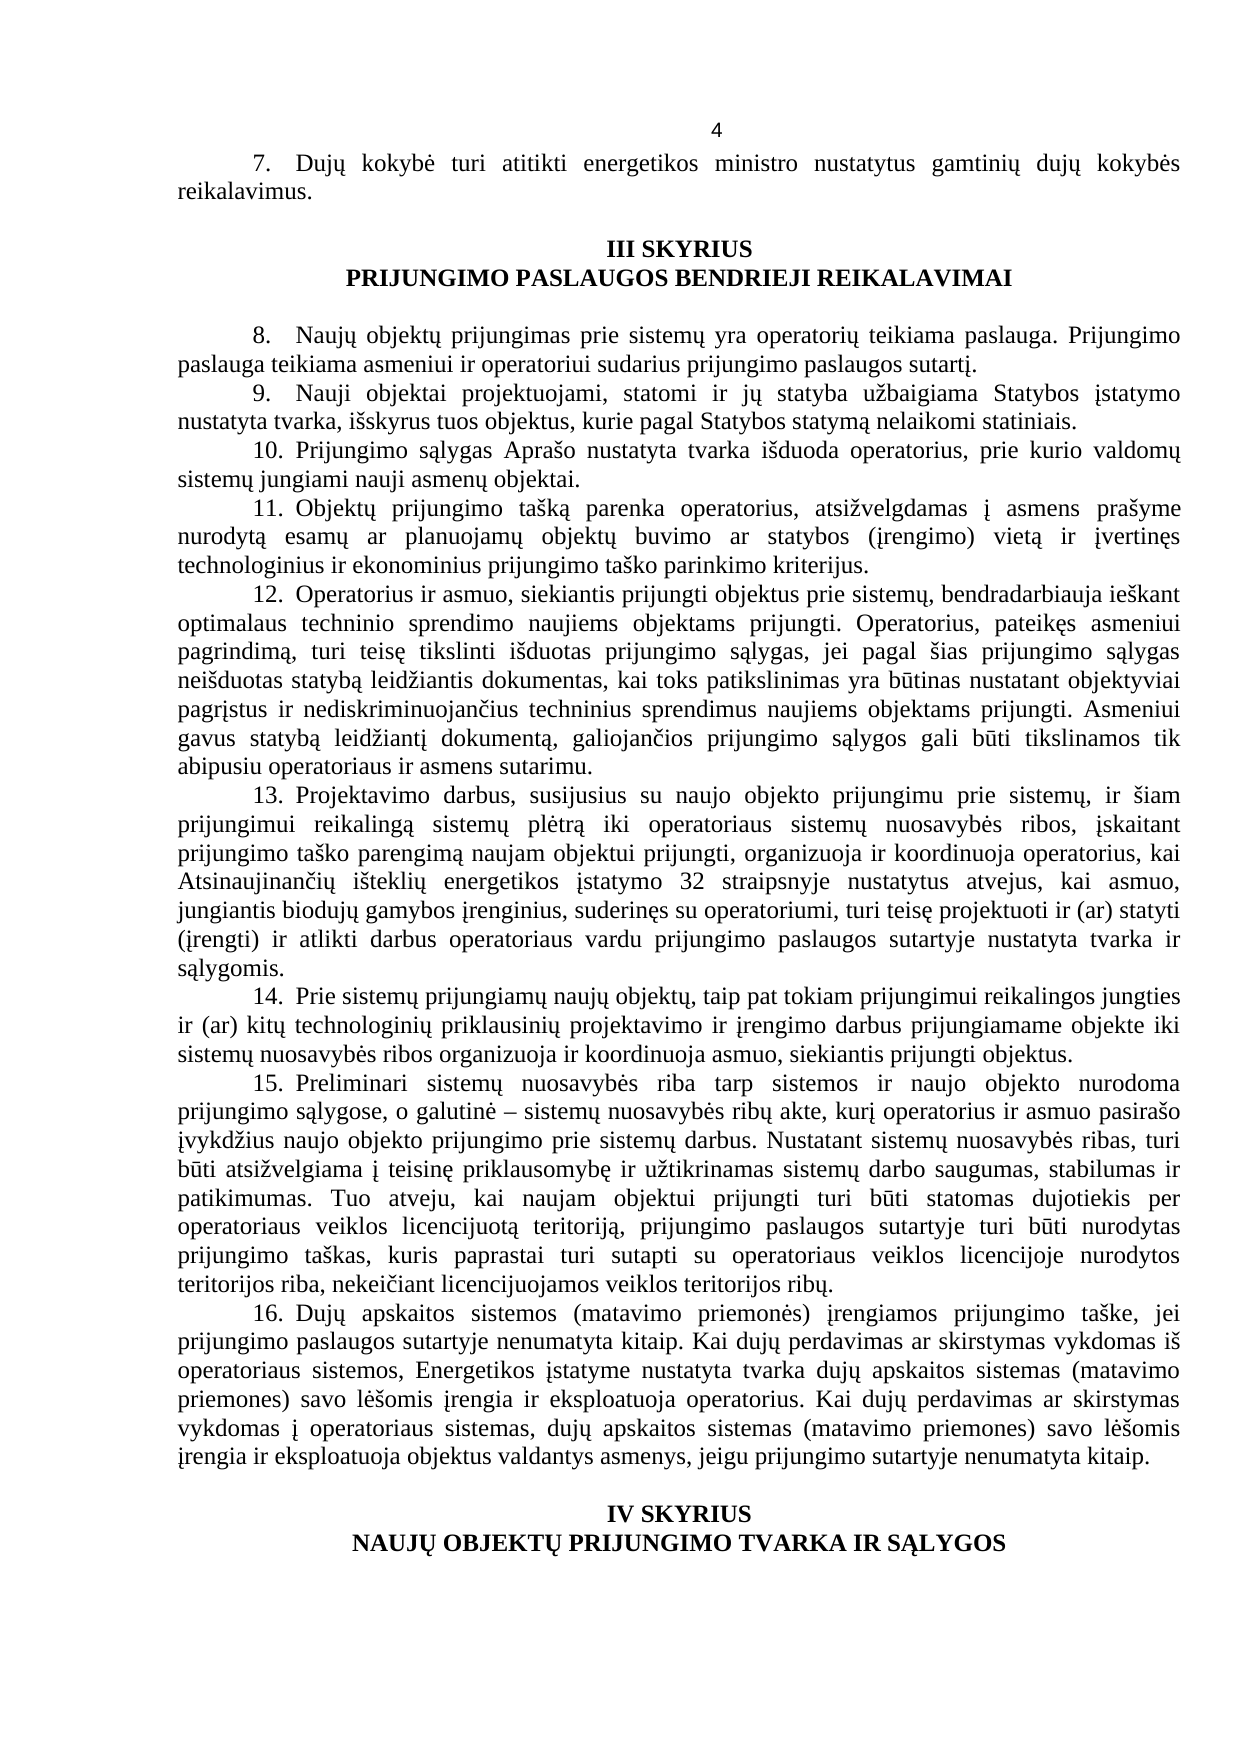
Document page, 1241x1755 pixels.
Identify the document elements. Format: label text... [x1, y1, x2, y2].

text NAUJŲ OBJEKTŲ PRIJUNGIMO TVARKA IR SĄLYGOS [177, 1528, 1181, 1556]
text 12. Operatorius ir asmuo, siekiantis prijungti objektus prie sistemų, bendradarbiauja ieškant optimalaus techninio sprendimo naujiems objektams prijungti. Operatorius, pateikęs asmeniui pagrindimą, turi teisę tikslinti išduotas prijungimo sąlygas, jei pagal šias prijungimo sąlygas neišduotas statybą leidžiantis dokumentas, kai toks patikslinimas yra būtinas nustatant objektyviai pagrįstus ir nediskriminuojančius techninius sprendimus naujiems objektams prijungti. Asmeniui gavus statybą leidžiantį dokumentą, galiojančios prijungimo sąlygos gali būti tikslinamos tik abipusiu operatoriaus ir asmens sutarimu. [177, 579, 1181, 780]
text 9. Nauji objektai projektuojami, statomi ir jų statyba užbaigiama Statybos įstatymo nustatyta tvarka, išskyrus tuos objektus, kurie pagal Statybos statymą nelaikomi statiniais. [177, 378, 1181, 435]
text 11. Objektų prijungimo tašką parenka operatorius, atsižvelgdamas į asmens prašyme nurodytą esamų ar planuojamų objektų buvimo ar statybos (įrengimo) vietą ir įvertinęs technologinius ir ekonominius prijungimo taško parinkimo kriterijus. [177, 493, 1181, 579]
text 8. Naujų objektų prijungimas prie sistemų yra operatorių teikiama paslauga. Prijungimo paslauga teikiama asmeniui ir operatoriui sudarius prijungimo paslaugos sutartį. [177, 320, 1181, 378]
text 16. Dujų apskaitos sistemos (matavimo priemonės) įrengiamos prijungimo taške, jei prijungimo paslaugos sutartyje nenumatyta kitaip. Kai dujų perdavimas ar skirstymas vykdomas iš operatoriaus sistemos, Energetikos įstatyme nustatyta tvarka dujų apskaitos sistemas (matavimo priemones) savo lėšomis įrengia ir eksploatuoja operatorius. Kai dujų perdavimas ar skirstymas vykdomas į operatoriaus sistemas, dujų apskaitos sistemas (matavimo priemones) savo lėšomis įrengia ir eksploatuoja objektus valdantys asmenys, jeigu prijungimo sutartyje nenumatyta kitaip. [177, 1298, 1181, 1470]
text 7. Dujų kokybė turi atitikti energetikos ministro nustatytus gamtinių dujų kokybės reikalavimus. [177, 148, 1181, 205]
text 13. Projektavimo darbus, susijusius su naujo objekto prijungimu prie sistemų, ir šiam prijungimui reikalingą sistemų plėtrą iki operatoriaus sistemų nuosavybės ribos, įskaitant prijungimo taško parengimą naujam objektui prijungti, organizuoja ir koordinuoja operatorius, kai Atsinaujinančių išteklių energetikos įstatymo 32 straipsnyje nustatytus atvejus, kai asmuo, jungiantis biodujų gamybos įrenginius, suderinęs su operatoriumi, turi teisę projektuoti ir (ar) statyti (įrengti) ir atlikti darbus operatoriaus vardu prijungimo paslaugos sutartyje nustatyta tvarka ir sąlygomis. [177, 780, 1181, 981]
text III SKYRIUS [177, 234, 1181, 263]
text 14. Prie sistemų prijungiamų naujų objektų, taip pat tokiam prijungimui reikalingos jungties ir (ar) kitų technologinių priklausinių projektavimo ir įrengimo darbus prijungiamame objekte iki sistemų nuosavybės ribos organizuoja ir koordinuoja asmuo, siekiantis prijungti objektus. [177, 981, 1181, 1068]
text PRIJUNGIMO PASLAUGOS BENDRIEJI REIKALAVIMAI [177, 263, 1181, 291]
text 15. Preliminari sistemų nuosavybės riba tarp sistemos ir naujo objekto nurodoma prijungimo sąlygose, o galutinė – sistemų nuosavybės ribų akte, kurį operatorius ir asmuo pasirašo įvykdžius naujo objekto prijungimo prie sistemų darbus. Nustatant sistemų nuosavybės ribas, turi būti atsižvelgiama į teisinę priklausomybę ir užtikrinamas sistemų darbo saugumas, stabilumas ir patikimumas. Tuo atveju, kai naujam objektui prijungti turi būti statomas dujotiekis per operatoriaus veiklos licencijuotą teritoriją, prijungimo paslaugos sutartyje turi būti nurodytas prijungimo taškas, kuris paprastai turi sutapti su operatoriaus veiklos licencijoje nurodytos teritorijos riba, nekeičiant licencijuojamos veiklos teritorijos ribų. [177, 1068, 1181, 1298]
text 10. Prijungimo sąlygas Aprašo nustatyta tvarka išduoda operatorius, prie kurio valdomų sistemų jungiami nauji asmenų objektai. [177, 435, 1181, 493]
text IV SKYRIUS [177, 1499, 1181, 1528]
